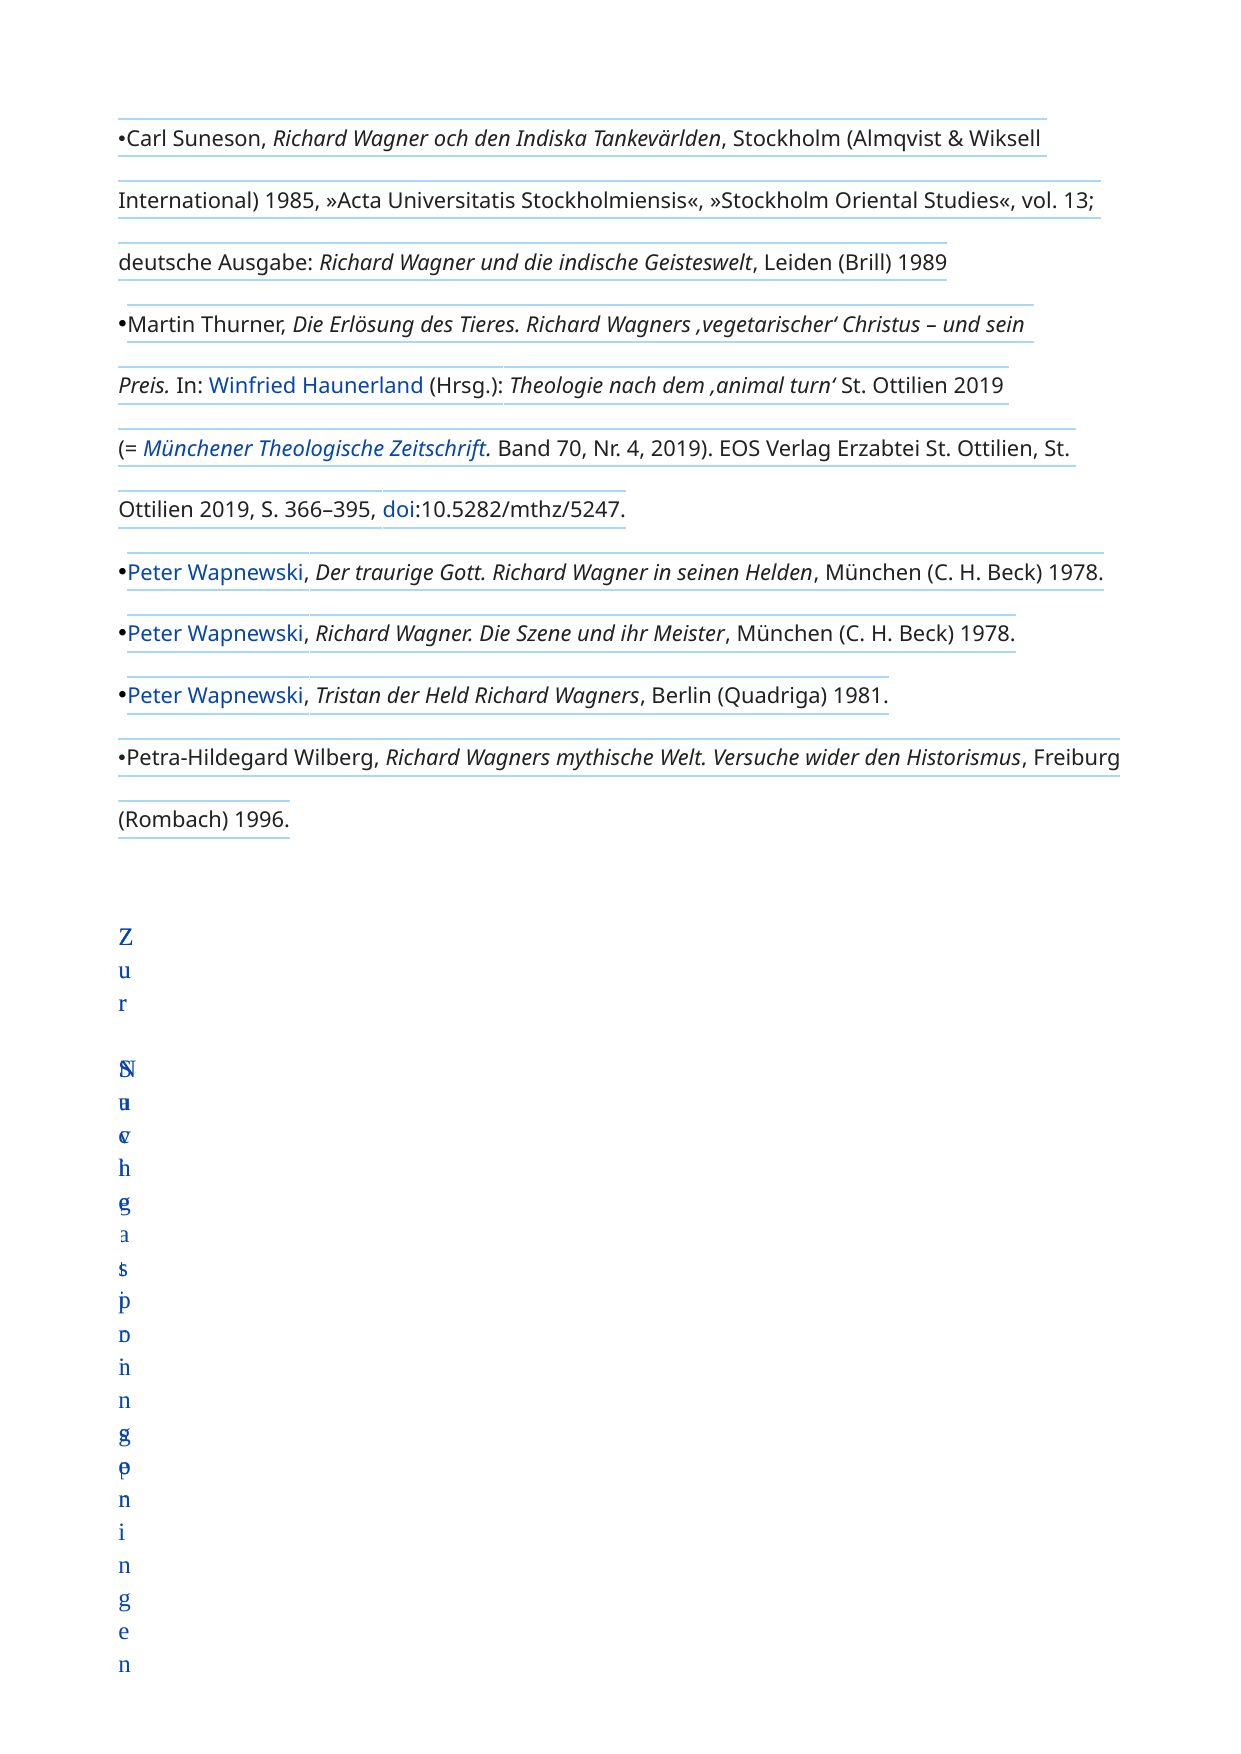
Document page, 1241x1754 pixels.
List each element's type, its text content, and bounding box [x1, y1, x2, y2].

list Petra-Hildegard Wilberg, Richard Wagners mythische Welt. Versuche wider den Historismus, Freiburg (Rombach) 1996. [118, 738, 1122, 839]
list Carl Suneson, Richard Wagner och den Indiska Tankevärlden, Stockholm (Almqvist & Wiksell International) 1985, »Acta Universitatis Stockholmiensis«, »Stockholm Oriental Studies«, vol. 13; deutsche Ausgabe: Richard Wagner und die indische Geisteswelt, Leiden (Brill) 1989 [118, 118, 1122, 281]
list Martin Thurner, Die Erlösung des Tieres. Richard Wagners ,vegetarischerʻ Christus – und sein Preis. In: Winfried Haunerland (Hrsg.): Theologie nach dem ,animal turnʻ St. Ottilien 2019 (= Münchener Theologische Zeitschrift. Band 70, Nr. 4, 2019). EOS Verlag Erzabtei St. Ottilien, St. Ottilien 2019, S. 366–395, doi:10.5282/mthz/5247. [118, 304, 1122, 529]
list Peter Wapnewski, Der traurige Gott. Richard Wagner in seinen Helden, München (C. H. Beck) 1978. [118, 552, 1122, 591]
list Peter Wapnewski, Tristan der Held Richard Wagners, Berlin (Quadriga) 1981. [118, 676, 1122, 715]
list Peter Wapnewski, Richard Wagner. Die Szene und ihr Meister, München (C. H. Beck) 1978. [118, 614, 1122, 653]
